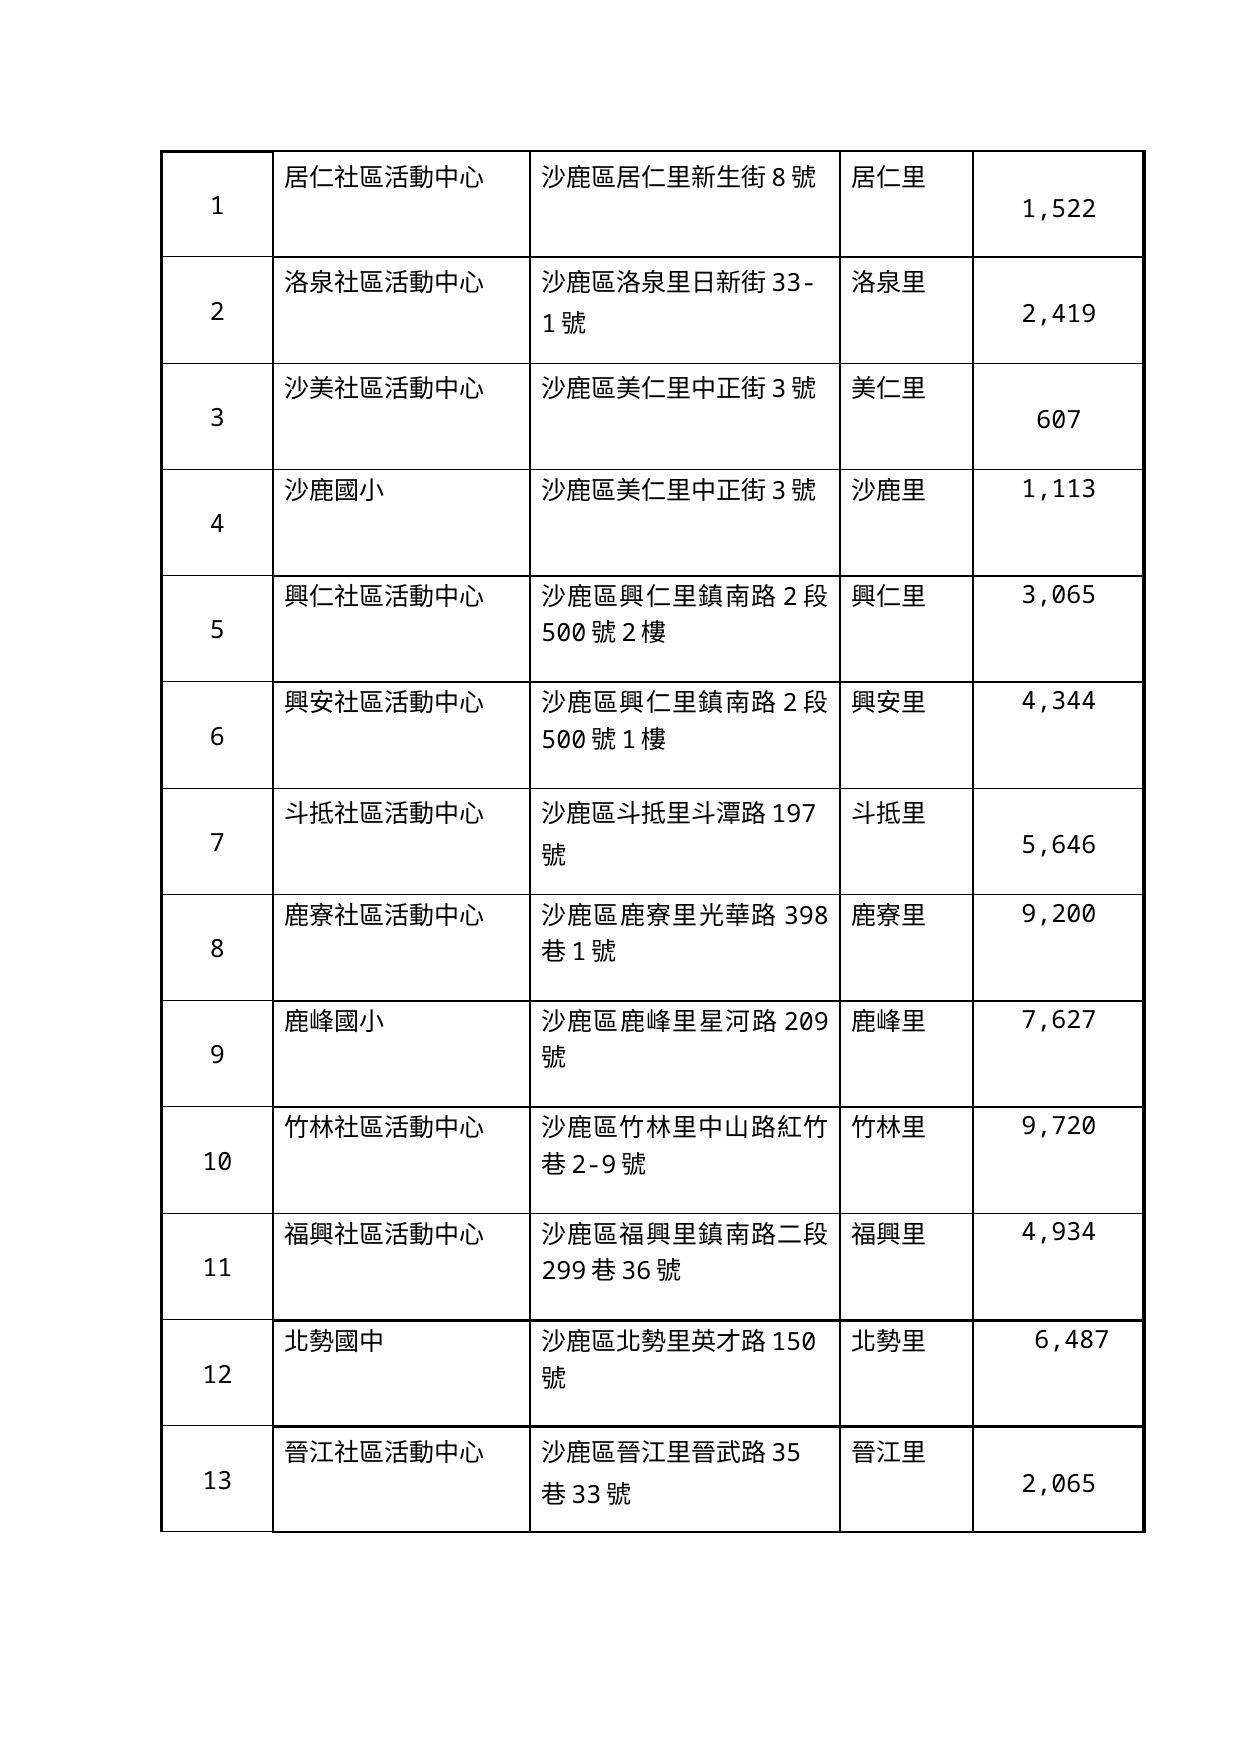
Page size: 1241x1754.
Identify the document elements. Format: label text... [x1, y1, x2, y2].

table_cell 沙鹿區鹿峰里星河路209號 [531, 1002, 839, 1106]
table_cell 斗抵社區活動中心 [274, 789, 529, 894]
table_cell 興仁里 [841, 577, 972, 681]
table_cell 興安社區活動中心 [274, 683, 529, 787]
table_cell 10 [163, 1107, 272, 1212]
table_cell 3,065 [974, 577, 1142, 681]
table_cell 607 [974, 364, 1142, 469]
table_cell 居仁里 [841, 152, 972, 256]
table_cell 12 [163, 1320, 272, 1425]
table_cell 4,344 [974, 683, 1142, 787]
table_cell 沙鹿區鹿寮里光華路398巷1號 [531, 895, 839, 1000]
table_cell 9 [163, 1001, 272, 1106]
table_cell 1,113 [974, 470, 1142, 575]
table_cell 鹿寮社區活動中心 [274, 895, 529, 1000]
table_cell 鹿峰里 [841, 1002, 972, 1106]
table_cell 沙鹿區福興里鎮南路二段299巷36號 [531, 1214, 839, 1319]
table_cell 斗抵里 [841, 789, 972, 894]
table_cell 7,627 [974, 1002, 1142, 1106]
table_cell 洛泉里 [841, 258, 972, 362]
table_cell 3 [163, 364, 272, 469]
table_cell 沙鹿區興仁里鎮南路2段500號2樓 [531, 577, 839, 681]
table_cell 沙鹿區斗抵里斗潭路197號 [531, 789, 839, 894]
table_cell 13 [163, 1426, 272, 1531]
table_cell 沙鹿區竹林里中山路紅竹巷2-9號 [531, 1108, 839, 1212]
table_cell 2 [163, 257, 272, 362]
table_cell 沙鹿區北勢里英才路150號 [531, 1322, 839, 1425]
table_cell 沙鹿區美仁里中正街3號 [531, 470, 839, 575]
table_cell 晉江社區活動中心 [274, 1428, 529, 1531]
table_cell 5 [163, 576, 272, 681]
table_cell 沙鹿區居仁里新生街8號 [531, 152, 839, 256]
table_cell 鹿峰國小 [274, 1002, 529, 1106]
table_cell 9,720 [974, 1108, 1142, 1212]
table_cell 沙鹿區洛泉里日新街33-1號 [531, 258, 839, 362]
table_cell 4 [163, 470, 272, 575]
table_cell 7 [163, 789, 272, 894]
table_cell 1 [163, 153, 272, 256]
table_cell 興安里 [841, 683, 972, 787]
table_cell 2,419 [974, 258, 1142, 362]
table_cell 沙鹿區晉江里晉武路35巷33號 [531, 1428, 839, 1531]
table_cell 沙鹿區美仁里中正街3號 [531, 364, 839, 469]
table_cell 9,200 [974, 895, 1142, 1000]
table_cell 6 [163, 682, 272, 787]
table_cell 沙美社區活動中心 [274, 364, 529, 469]
table_cell 福興里 [841, 1214, 972, 1319]
table_cell 福興社區活動中心 [274, 1214, 529, 1319]
table_cell 沙鹿區興仁里鎮南路2段500號1樓 [531, 683, 839, 787]
table_cell 竹林里 [841, 1108, 972, 1212]
table_cell 沙鹿里 [841, 470, 972, 575]
table_cell 北勢國中 [274, 1322, 529, 1425]
table_cell 5,646 [974, 789, 1142, 894]
table_cell 晉江里 [841, 1428, 972, 1531]
table_cell 洛泉社區活動中心 [274, 258, 529, 362]
table_cell 北勢里 [841, 1322, 972, 1425]
table_cell 11 [163, 1214, 272, 1319]
table_cell 竹林社區活動中心 [274, 1108, 529, 1212]
table_cell 美仁里 [841, 364, 972, 469]
table_cell 興仁社區活動中心 [274, 577, 529, 681]
table_cell 居仁社區活動中心 [274, 152, 529, 256]
table_cell 沙鹿國小 [274, 470, 529, 575]
table_cell 1,522 [974, 152, 1142, 256]
table_cell 6,487 [974, 1322, 1142, 1425]
table_cell 2,065 [974, 1428, 1142, 1531]
table_cell 8 [163, 895, 272, 1000]
table_cell 鹿寮里 [841, 895, 972, 1000]
table_cell 4,934 [974, 1214, 1142, 1319]
